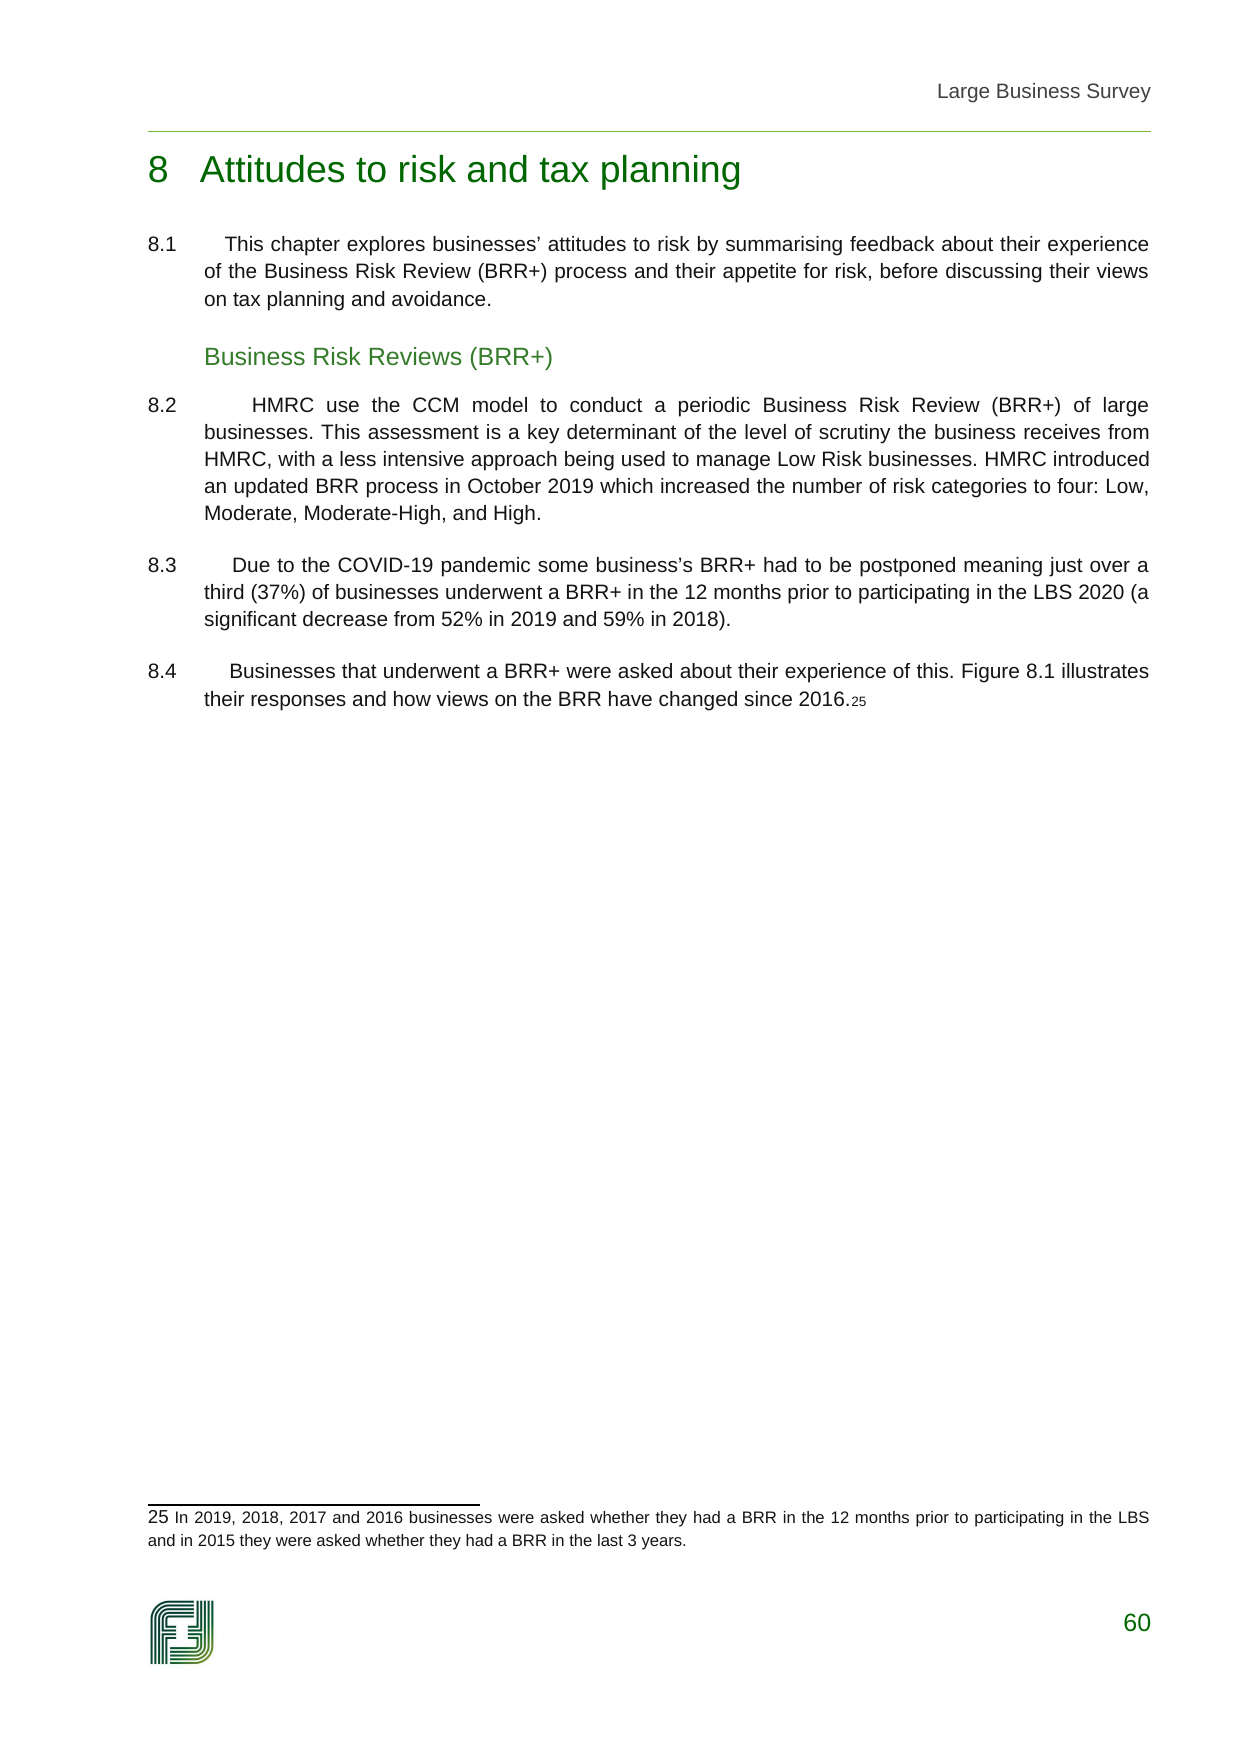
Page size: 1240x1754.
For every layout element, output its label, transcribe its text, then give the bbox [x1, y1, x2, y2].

list HMRC use the CCM model to conduct a periodic Business Risk Review (BRR+) of large businesses. This assessment is a key determinant of the level of scrutiny the business receives from HMRC, with a less intensive approach being used to manage Low Risk businesses. HMRC introduced an updated BRR process in October 2019 which increased the number of risk categories to four: Low, Moderate, Moderate-High, and High. [148, 398, 1151, 533]
subtitle In 2019, 2018, 2017 and 2016 businesses were asked whether they had a BRR in the 12 months prior to participating in the LBS and in 2015 they were asked whether they had a BRR in the last 3 years. [148, 1505, 1151, 1551]
list Due to the COVID-19 pandemic some business’s BRR+ had to be postponed meaning just over a third (37%) of businesses underwent a BRR+ in the 12 months prior to participating in the LBS 2020 (a significant decrease from 52% in 2019 and 59% in 2018). [148, 558, 1151, 639]
subtitle Business Risk Reviews (BRR+) [186, 344, 1151, 371]
subtitle 8 Attitudes to risk and tax planning [148, 148, 1151, 191]
list Businesses that underwent a BRR+ were asked about their experience of this. Figure 8.1 illustrates their responses and how views on the BRR have changed since 2016. [148, 664, 1151, 719]
list This chapter explores businesses’ attitudes to risk by summarising feedback about their experience of the Business Risk Review (BRR+) process and their appetite for risk, before discussing their views on tax planning and avoidance. [148, 237, 1151, 319]
